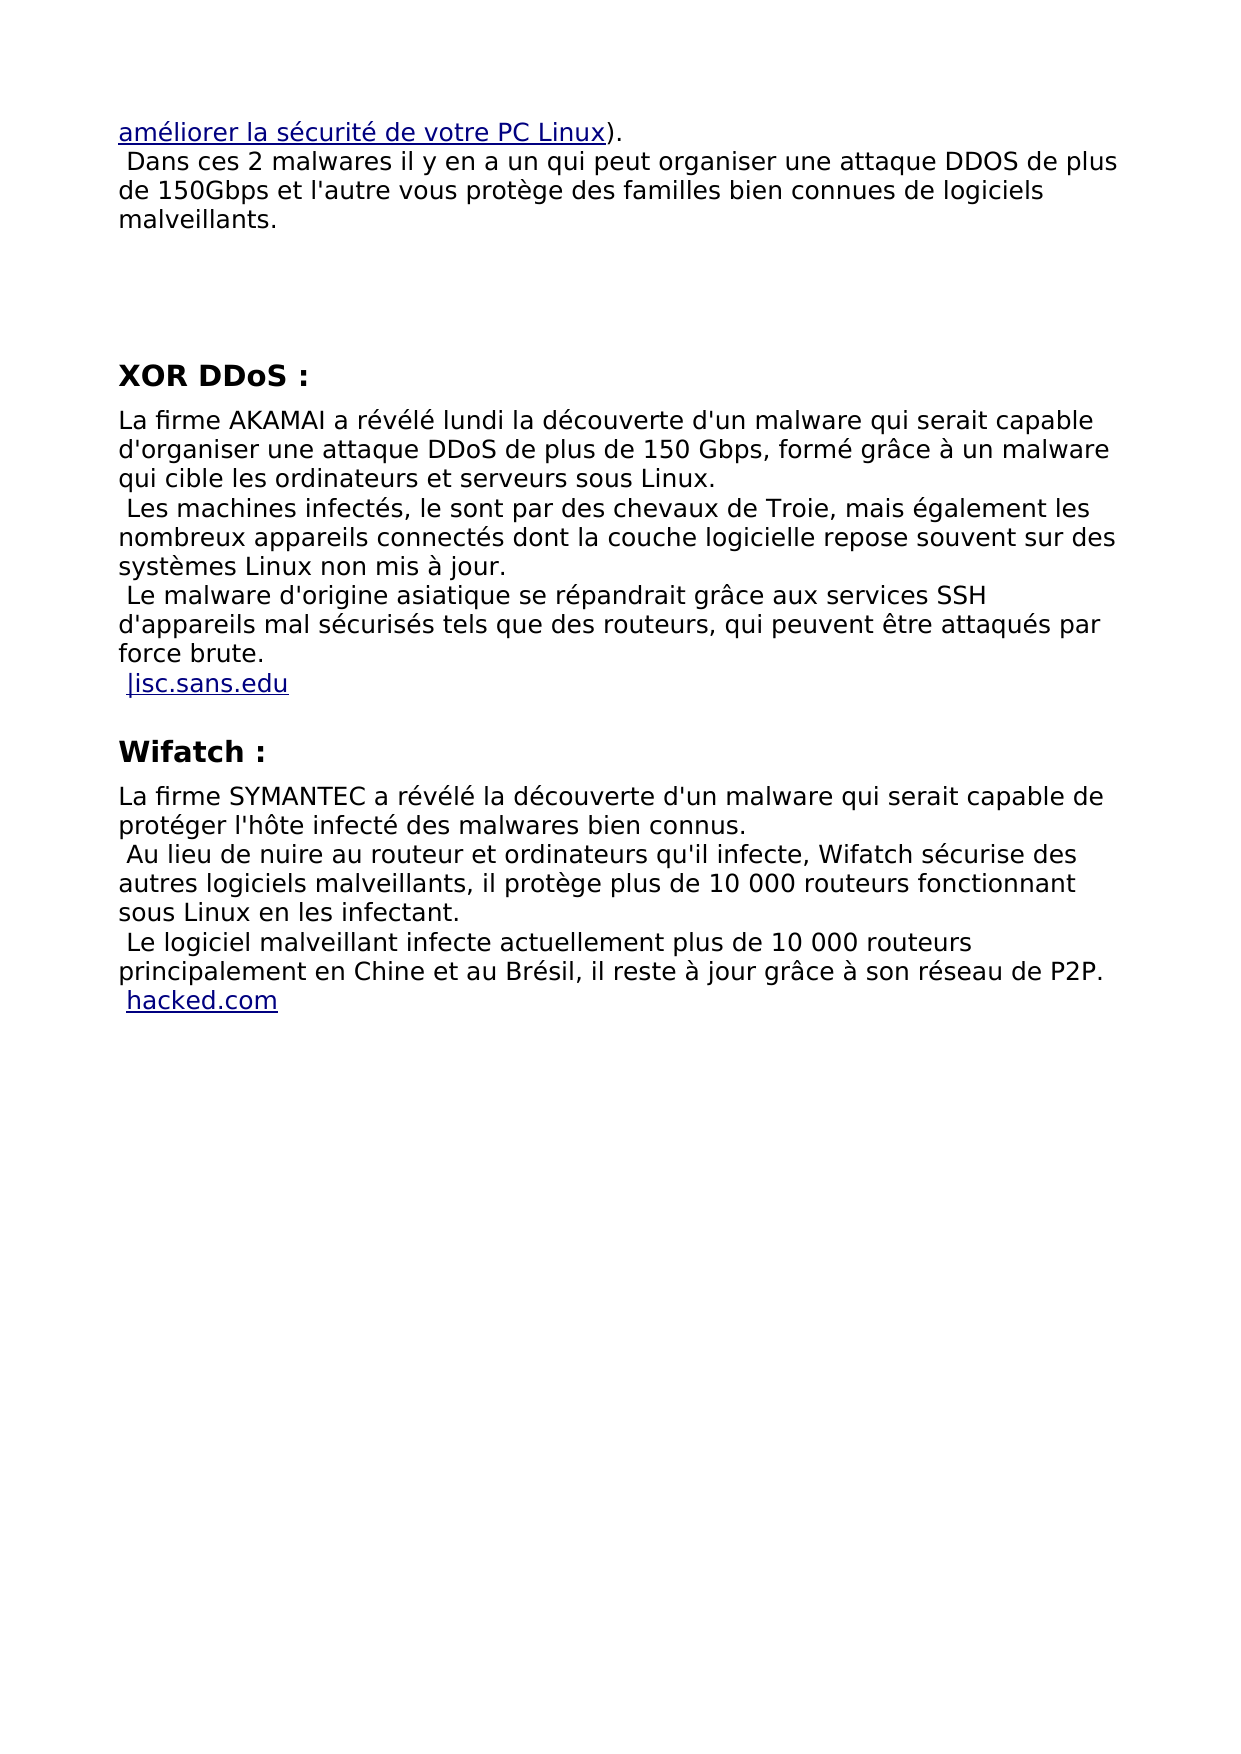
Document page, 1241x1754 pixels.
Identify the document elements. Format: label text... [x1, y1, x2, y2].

subtitle XOR DDoS : [118, 360, 1122, 394]
text La firme AKAMAI a révélé lundi la découverte d'un malware qui serait capable d'organiser une attaque DDoS de plus de 150 Gbps, formé grâce à un malware qui cible les ordinateurs et serveurs sous Linux. Les machines infectés, le sont par des chevaux de Troie, mais également les nombreux appareils connectés dont la couche logicielle repose souvent sur des systèmes Linux non mis à jour. Le malware d'origine asiatique se répandrait grâce aux services SSH d'appareils mal sécurisés tels que des routeurs, qui peuvent être attaqués par force brute. |isc.sans.edu [118, 406, 1122, 698]
subtitle Wifatch : [118, 735, 1122, 769]
text améliorer la sécurité de votre PC Linux). Dans ces 2 malwares il y en a un qui peut organiser une attaque DDOS de plus de 150Gbps et l'autre vous protège des familles bien connues de logiciels malveillants. [118, 118, 1122, 322]
text La firme SYMANTEC a révélé la découverte d'un malware qui serait capable de protéger l'hôte infecté des malwares bien connus. Au lieu de nuire au routeur et ordinateurs qu'il infecte, Wifatch sécurise des autres logiciels malveillants, il protège plus de 10 000 routeurs fonctionnant sous Linux en les infectant. Le logiciel malveillant infecte actuellement plus de 10 000 routeurs principalement en Chine et au Brésil, il reste à jour grâce à son réseau de P2P. hacked.com [118, 782, 1122, 1015]
